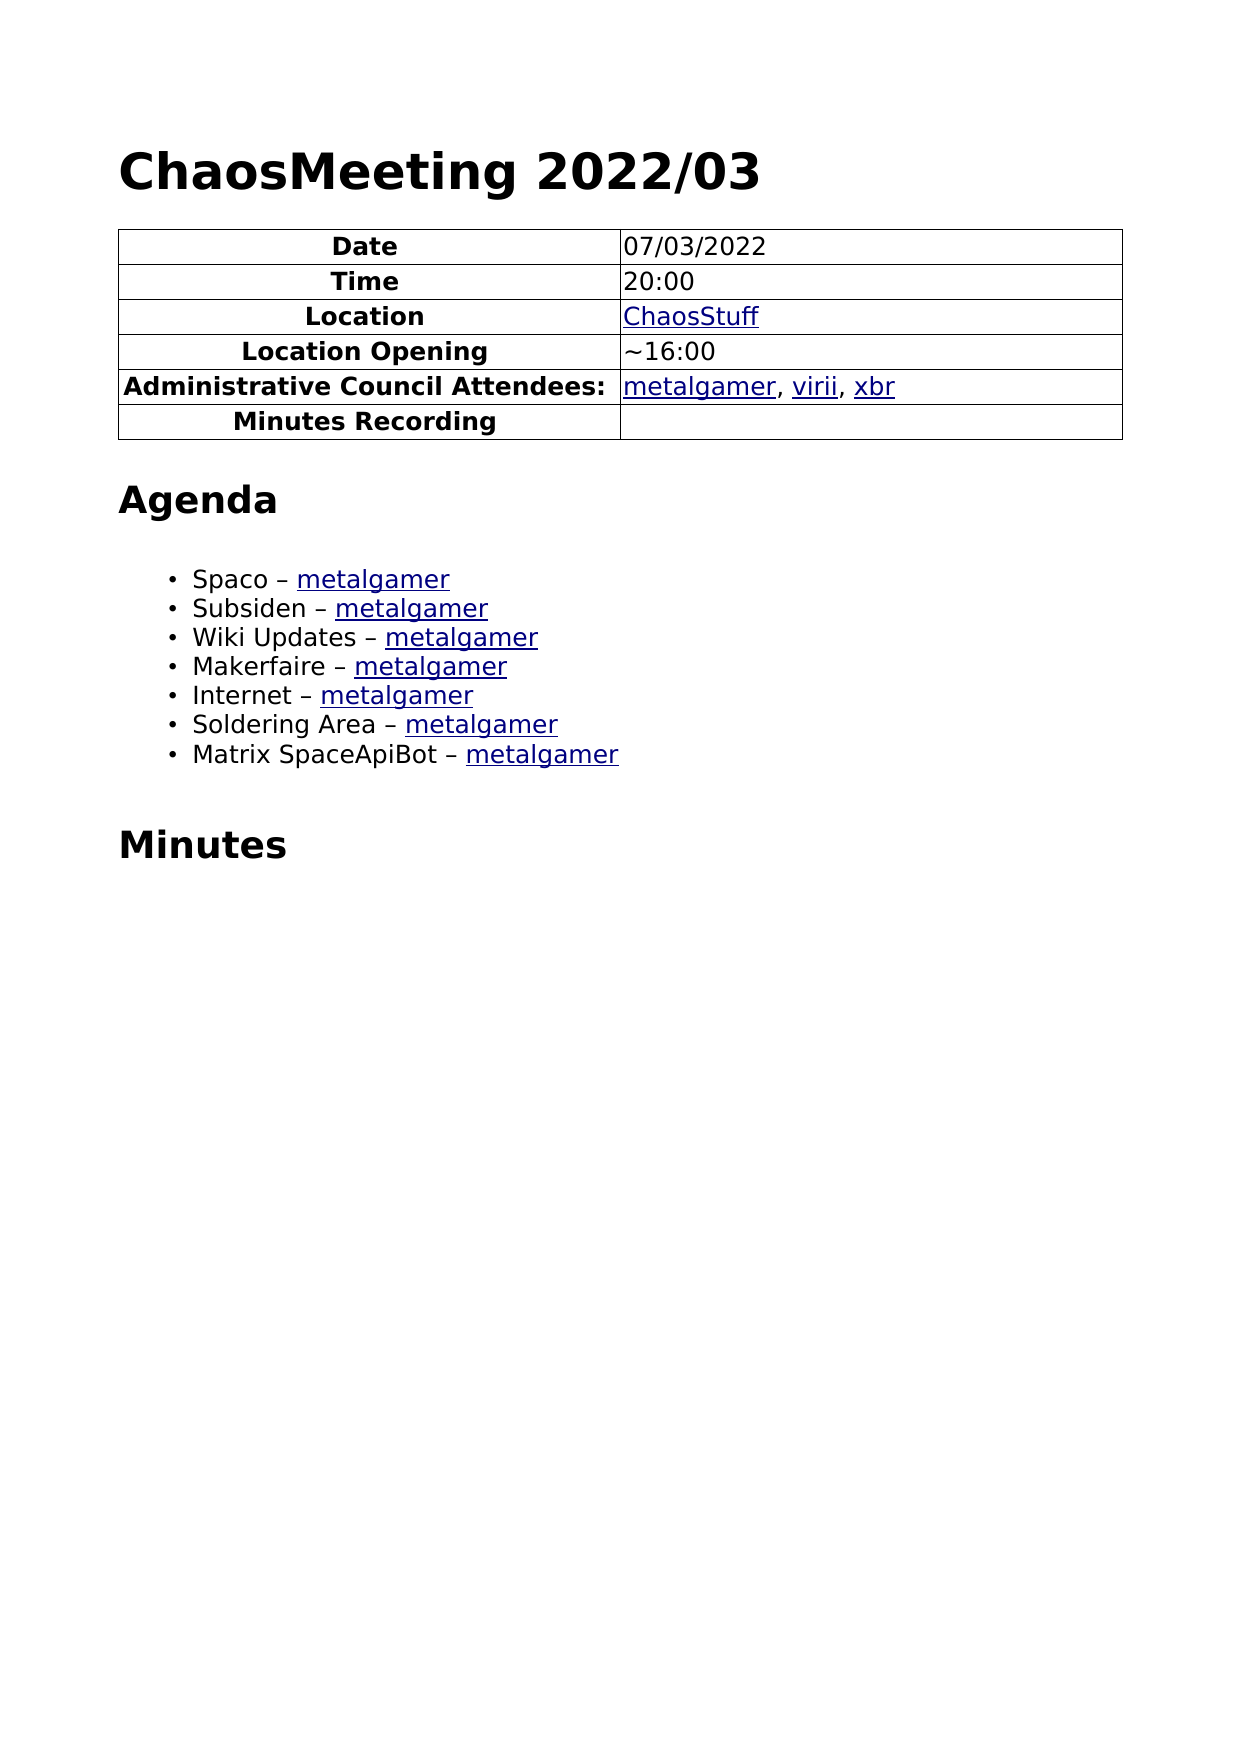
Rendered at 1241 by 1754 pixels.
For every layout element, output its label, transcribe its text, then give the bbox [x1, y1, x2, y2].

table_cell Administrative Council Attendees: [119, 370, 620, 404]
table_cell Location Opening [119, 335, 620, 369]
list Matrix SpaceApiBot – metalgamer [177, 740, 1122, 769]
list Makerfaire – metalgamer [177, 652, 1122, 681]
subtitle ChaosMeeting 2022/03 [118, 143, 1122, 201]
list Wiki Updates – metalgamer [177, 623, 1122, 652]
list Spaco – metalgamer [177, 565, 1122, 594]
table_cell [621, 405, 1122, 439]
list Subsiden – metalgamer [177, 594, 1122, 623]
table_cell ~16:00 [621, 335, 1122, 369]
table_cell ChaosStuff [621, 300, 1122, 334]
table_cell Time [119, 265, 620, 299]
table_cell Minutes Recording [119, 405, 620, 439]
list Soldering Area – metalgamer [177, 711, 1122, 740]
table_cell metalgamer, virii, xbr [621, 370, 1122, 404]
table_cell 20:00 [621, 265, 1122, 299]
list Internet – metalgamer [177, 681, 1122, 711]
table_header 07/03/2022 [621, 230, 1122, 264]
subtitle Minutes [118, 823, 1122, 867]
table_header Date [119, 230, 620, 264]
table_cell Location [119, 300, 620, 334]
subtitle Agenda [118, 479, 1122, 523]
